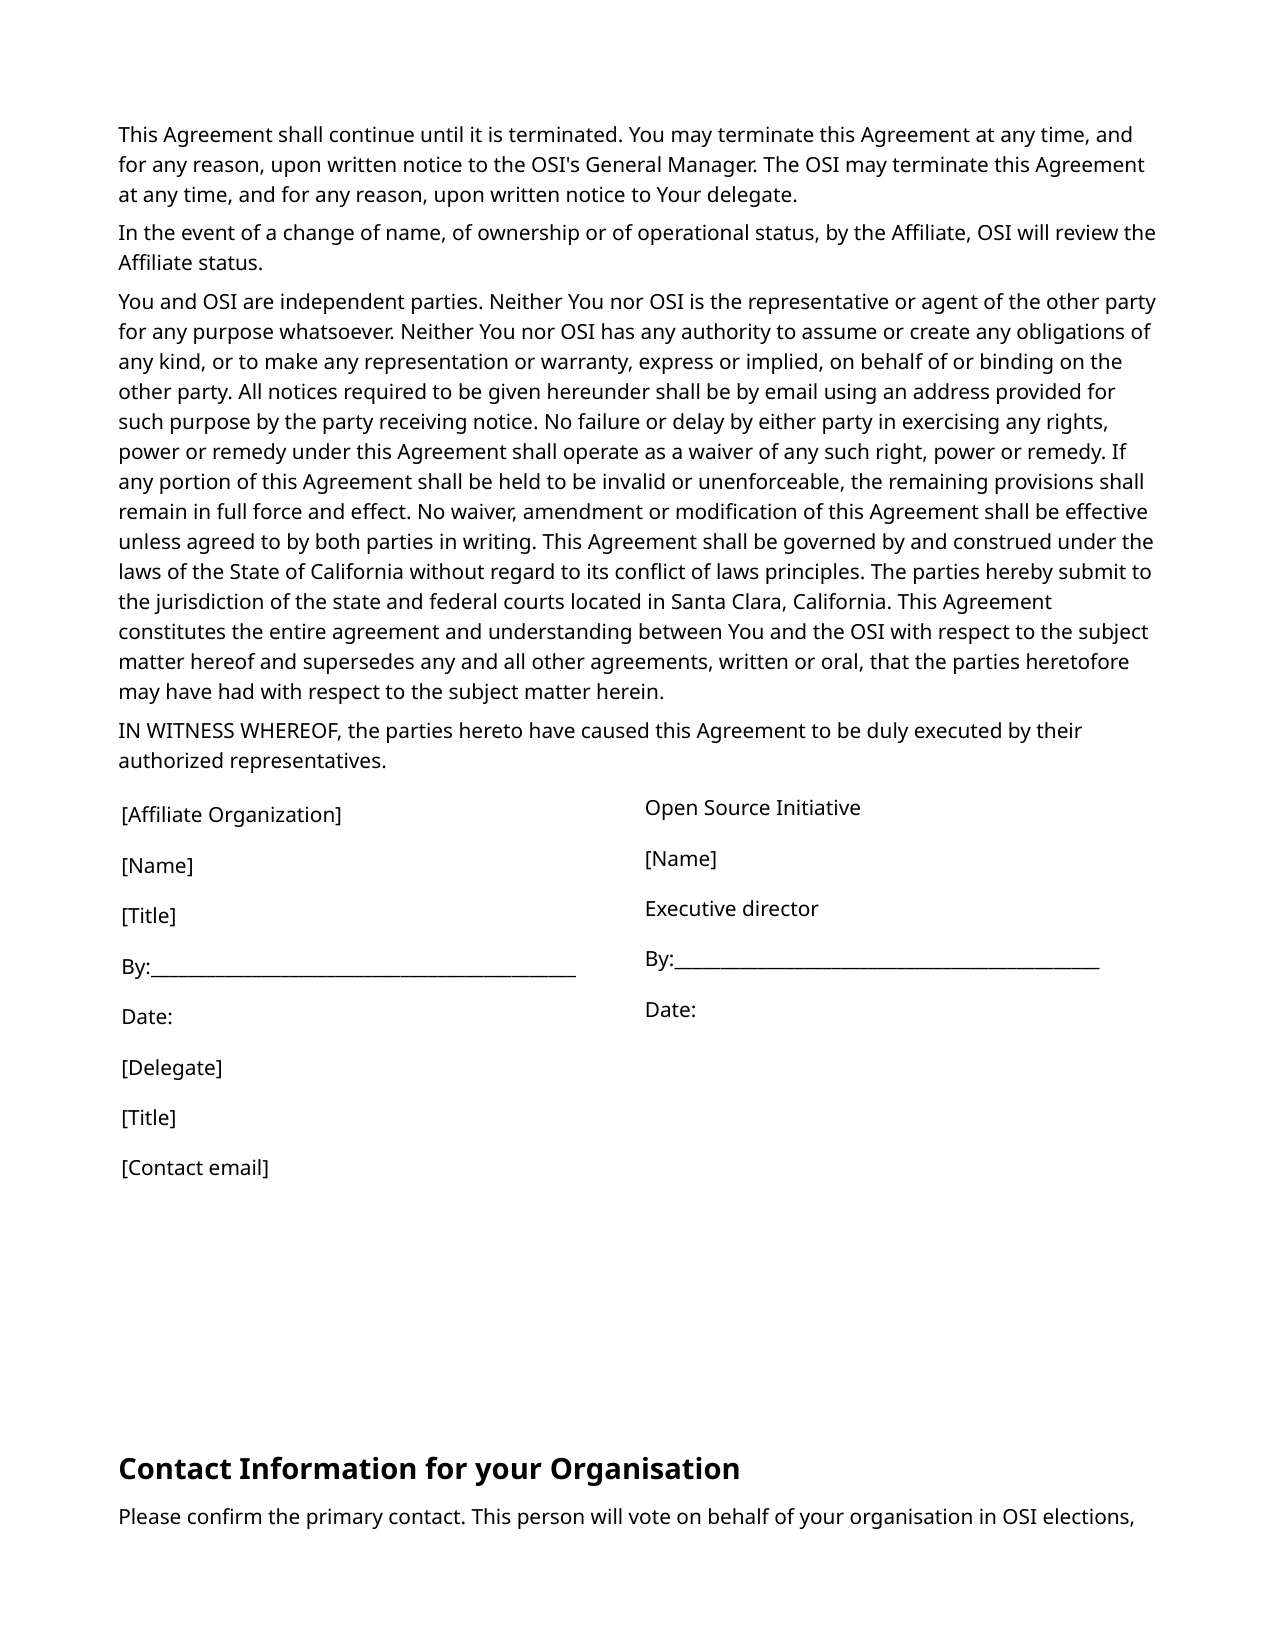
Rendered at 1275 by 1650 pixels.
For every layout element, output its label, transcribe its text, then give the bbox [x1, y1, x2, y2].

table_cell [Title] [118, 890, 642, 940]
table_cell [642, 1243, 1168, 1293]
table_header [Affiliate Organization] [118, 789, 642, 839]
table_cell Date: [642, 990, 1168, 1041]
table_cell [642, 1293, 1168, 1343]
table_cell [118, 1293, 642, 1343]
table_cell By:______________________________________________ [642, 940, 1168, 990]
table_cell [642, 1192, 1168, 1242]
table_cell [Contact email] [118, 1142, 642, 1192]
table_header Open Source Initiative [642, 789, 1168, 839]
text In the event of a change of name, of ownership or of operational status, by the Affiliate, OSI will review the Affiliate status. [118, 217, 1157, 277]
table_cell [Name] [642, 839, 1168, 889]
subtitle Contact Information for your Organisation [118, 1449, 1157, 1488]
table_cell [Name] [118, 839, 642, 889]
text This Agreement shall continue until it is terminated. You may terminate this Agreement at any time, and for any reason, upon written notice to the OSI's General Manager. The OSI may terminate this Agreement at any time, and for any reason, upon written notice to Your delegate. [118, 118, 1157, 208]
text Please confirm the primary contact. This person will vote on behalf of your organisation in OSI elections, [118, 1501, 1157, 1531]
table_cell [118, 1343, 642, 1394]
table_cell Date: [118, 990, 642, 1041]
table_cell [118, 1243, 642, 1293]
text You and OSI are independent parties. Neither You nor OSI is the representative or agent of the other party for any purpose whatsoever. Neither You nor OSI has any authority to assume or create any obligations of any kind, or to make any representation or warranty, express or implied, on behalf of or binding on the other party. All notices required to be given hereunder shall be by email using an address provided for such purpose by the party receiving notice. No failure or delay by either party in exercising any rights, power or remedy under this Agreement shall operate as a waiver of any such right, power or remedy. If any portion of this Agreement shall be held to be invalid or unenforceable, the remaining provisions shall remain in full force and effect. No waiver, amendment or modification of this Agreement shall be effective unless agreed to by both parties in writing. This Agreement shall be governed by and construed under the laws of the State of California without regard to its conflict of laws principles. The parties hereby submit to the jurisdiction of the state and federal courts located in Santa Clara, California. This Agreement constitutes the entire agreement and understanding between You and the OSI with respect to the subject matter hereof and supersedes any and all other agreements, written or oral, that the parties heretofore may have had with respect to the subject matter herein. [118, 285, 1157, 705]
table_cell [642, 1041, 1168, 1091]
table_cell Executive director [642, 890, 1168, 940]
table_cell [Title] [118, 1091, 642, 1142]
table_cell [642, 1343, 1168, 1394]
table_cell [Delegate] [118, 1041, 642, 1091]
table_cell [118, 1192, 642, 1242]
table_cell [642, 1091, 1168, 1142]
table_cell [642, 1142, 1168, 1192]
table_cell By:______________________________________________ [118, 940, 642, 990]
text IN WITNESS WHEREOF, the parties hereto have caused this Agreement to be duly executed by their authorized representatives. [118, 714, 1157, 774]
